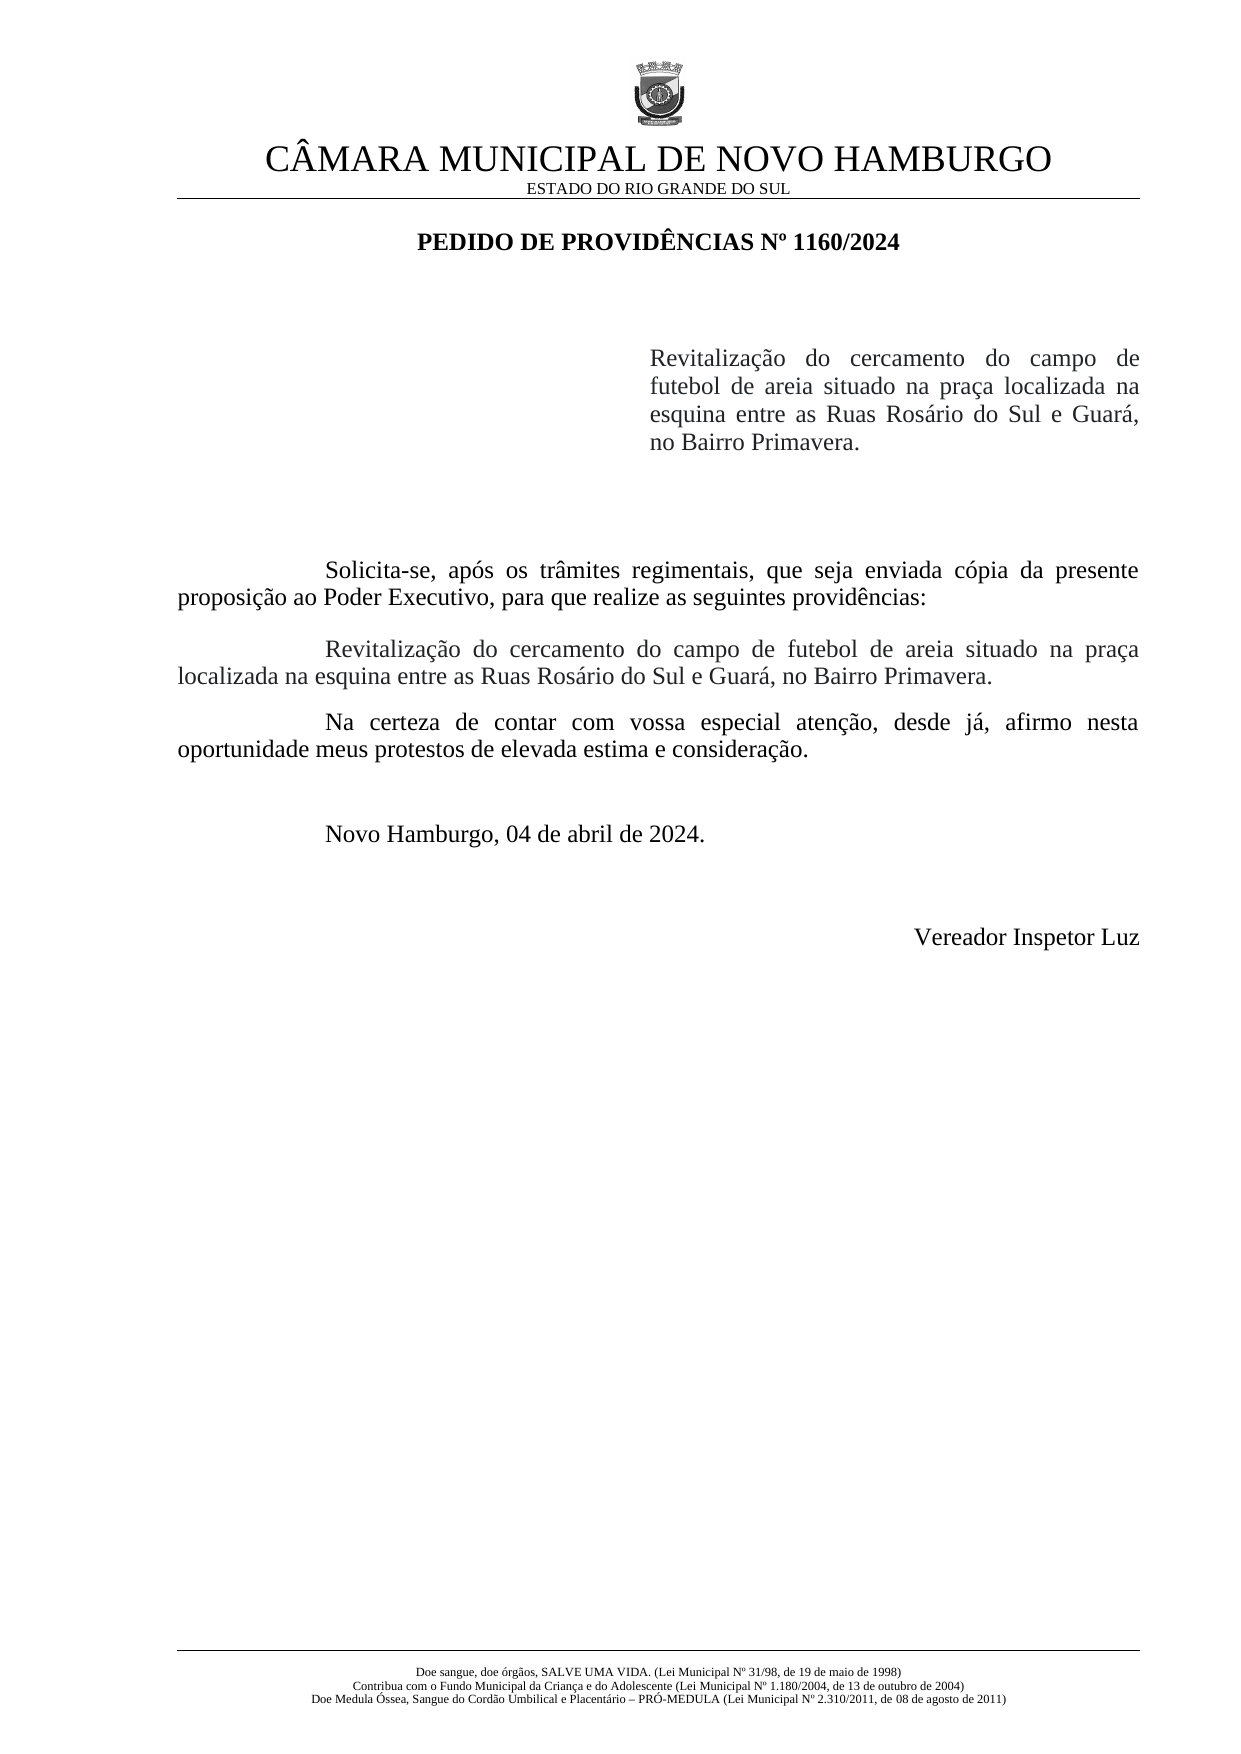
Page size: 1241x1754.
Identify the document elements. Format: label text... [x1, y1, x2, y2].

text Na certeza de contar com vossa especial atenção, desde já, afirmo nesta oportunidade meus protestos de elevada estima e consideração. [177, 708, 1140, 763]
text Revitalização do cercamento do campo de futebol de areia situado na praça localizada na esquina entre as Ruas Rosário do Sul e Guará, no Bairro Primavera. [649, 344, 1140, 455]
text Novo Hamburgo, 04 de abril de 2024. [177, 821, 1140, 848]
text Vereador Inspetor Luz [177, 923, 1140, 951]
text PEDIDO DE PROVIDÊNCIAS Nº 1160/2024 [177, 228, 1140, 256]
text Solicita-se, após os trâmites regimentais, que seja enviada cópia da presente proposição ao Poder Executivo, para que realize as seguintes providências: [177, 556, 1140, 611]
text Revitalização do cercamento do campo de futebol de areia situado na praça localizada na esquina entre as Ruas Rosário do Sul e Guará, no Bairro Primavera. [177, 635, 1140, 690]
